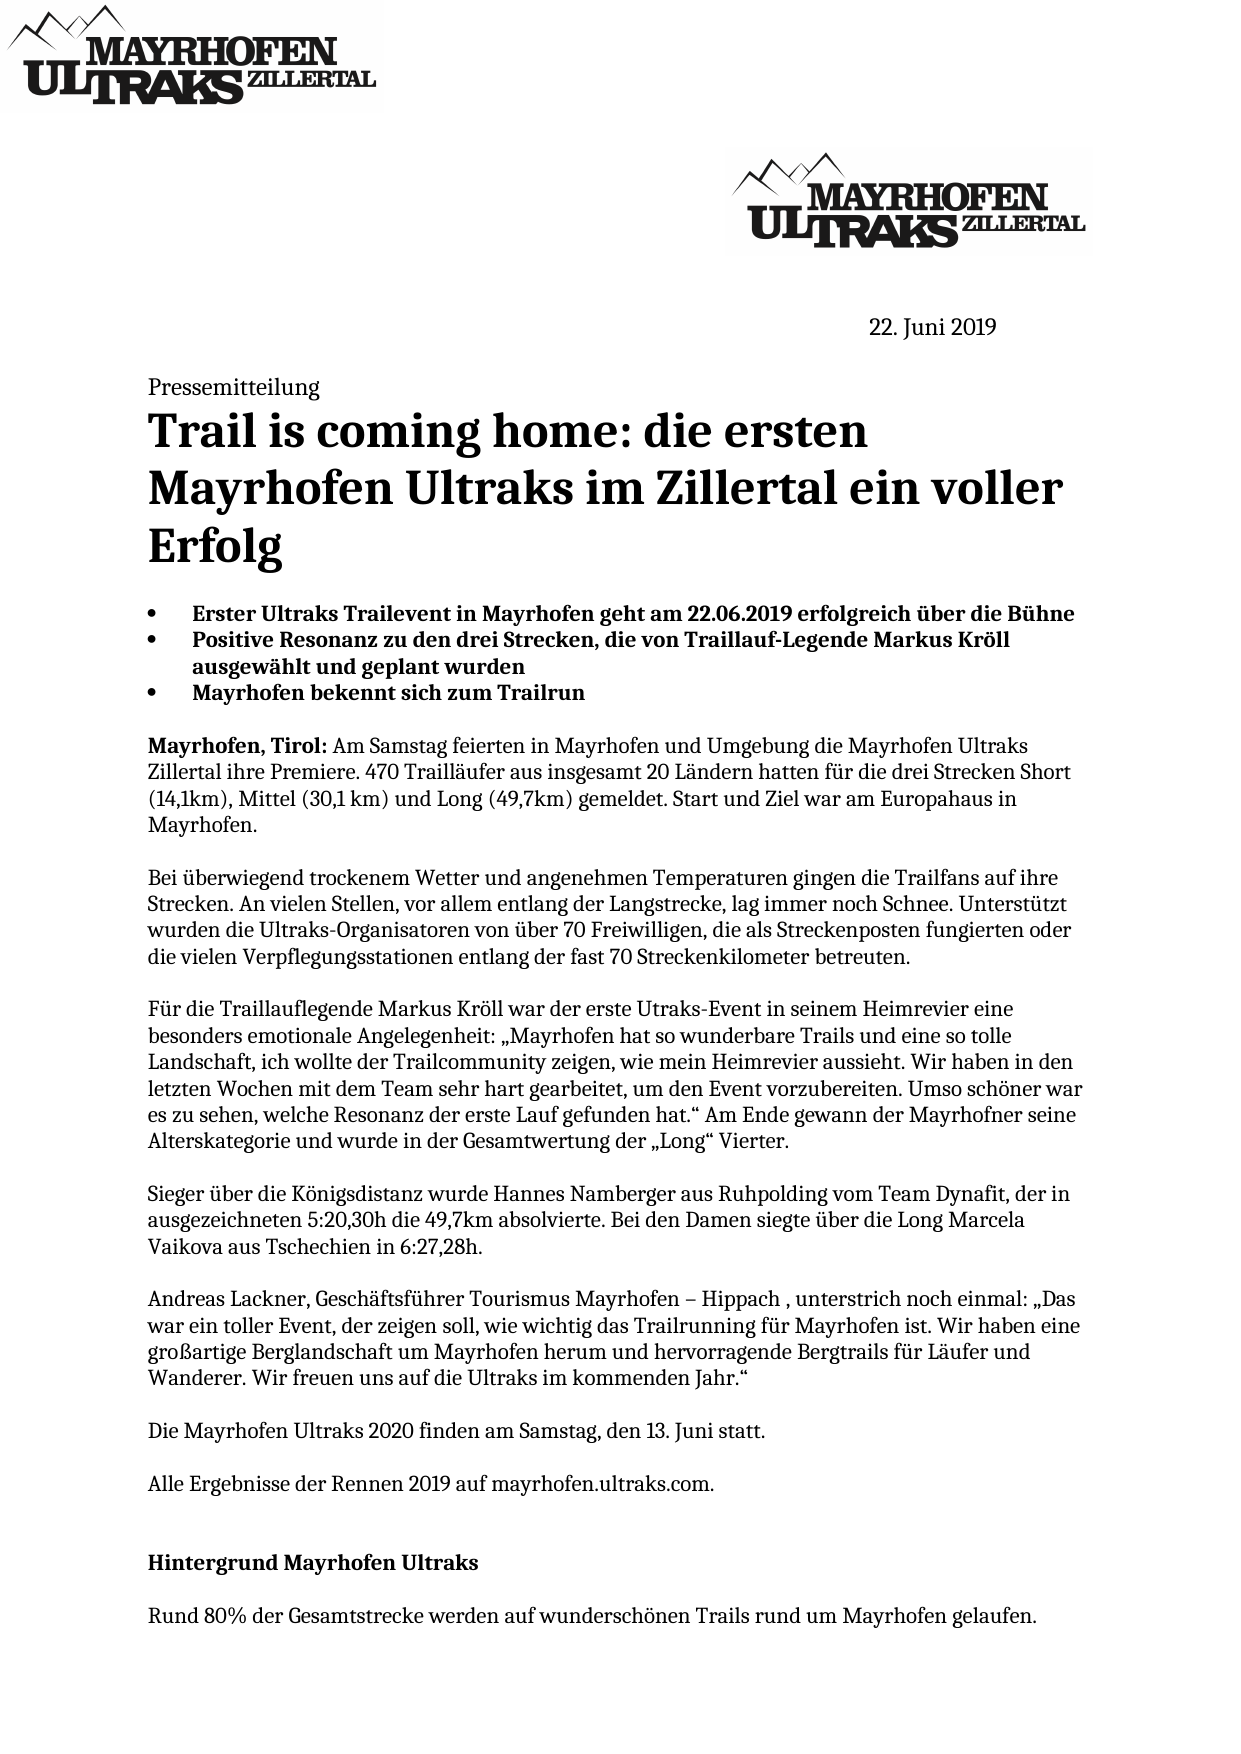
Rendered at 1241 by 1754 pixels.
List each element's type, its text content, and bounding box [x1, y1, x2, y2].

text 22. Juni 2019 [148, 301, 1093, 344]
text Sieger über die Königsdistanz wurde Hannes Namberger aus Ruhpolding vom Team Dynafit, der in ausgezeichneten 5:20,30h die 49,7km absolvierte. Bei den Damen siegte über die Long Marcela Vaikova aus Tschechien in 6:27,28h. [148, 1181, 1093, 1260]
text Trail is coming home: die ersten Mayrhofen Ultraks im Zillertal ein voller Erfolg [148, 402, 1093, 574]
text Hintergrund Mayrhofen Ultraks [148, 1550, 1093, 1576]
text Für die Traillauflegende Markus Kröll war der erste Utraks-Event in seinem Heimrevier eine besonders emotionale Angelegenheit: „Mayrhofen hat so wunderbare Trails und eine so tolle Landschaft, ich wollte der Trailcommunity zeigen, wie mein Heimrevier aussieht. Wir haben in den letzten Wochen mit dem Team sehr hart gearbeitet, um den Event vorzubereiten. Umso schöner war es zu sehen, welche Resonanz der erste Lauf gefunden hat.“ Am Ende gewann der Mayrhofner seine Alterskategorie und wurde in der Gesamtwertung der „Long“ Vierter. [148, 996, 1093, 1154]
text Alle Ergebnisse der Rennen 2019 auf mayrhofen.ultraks.com. [148, 1471, 1093, 1497]
list Erster Ultraks Trailevent in Mayrhofen geht am 22.06.2019 erfolgreich über die Bühne [148, 601, 1093, 627]
picture [0, 0, 384, 113]
text Pressemitteilung [148, 344, 1093, 402]
text Bei überwiegend trockenem Wetter und angenehmen Temperaturen gingen die Trailfans auf ihre Strecken. An vielen Stellen, vor allem entlang der Langstrecke, lag immer noch Schnee. Unterstützt wurden die Ultraks-Organisatoren von über 70 Freiwilligen, die als Streckenposten fungierten oder die vielen Verpflegungsstationen entlang der fast 70 Streckenkilometer betreuten. [148, 864, 1093, 970]
text Andreas Lackner, Geschäftsführer Tourismus Mayrhofen – Hippach , unterstrich noch einmal: „Das war ein toller Event, der zeigen soll, wie wichtig das Trailrunning für Mayrhofen ist. Wir haben eine großartige Berglandschaft um Mayrhofen herum und hervorragende Bergtrails für Läufer und Wanderer. Wir freuen uns auf die Ultraks im kommenden Jahr.“ [148, 1286, 1093, 1392]
picture [725, 147, 1093, 256]
list Positive Resonanz zu den drei Strecken, die von Traillauf-Legende Markus Kröll ausgewählt und geplant wurden [148, 627, 1093, 680]
list Mayrhofen bekennt sich zum Trailrun [148, 680, 1093, 706]
text Mayrhofen, Tirol: Am Samstag feierten in Mayrhofen und Umgebung die Mayrhofen Ultraks Zillertal ihre Premiere. 470 Trailläufer aus insgesamt 20 Ländern hatten für die drei Strecken Short (14,1km), Mittel (30,1 km) und Long (49,7km) gemeldet. Start und Ziel war am Europahaus in Mayrhofen. [148, 733, 1093, 838]
text Rund 80% der Gesamtstrecke werden auf wunderschönen Trails rund um Mayrhofen gelaufen. [148, 1602, 1093, 1629]
text Die Mayrhofen Ultraks 2020 finden am Samstag, den 13. Juni statt. [148, 1418, 1093, 1444]
